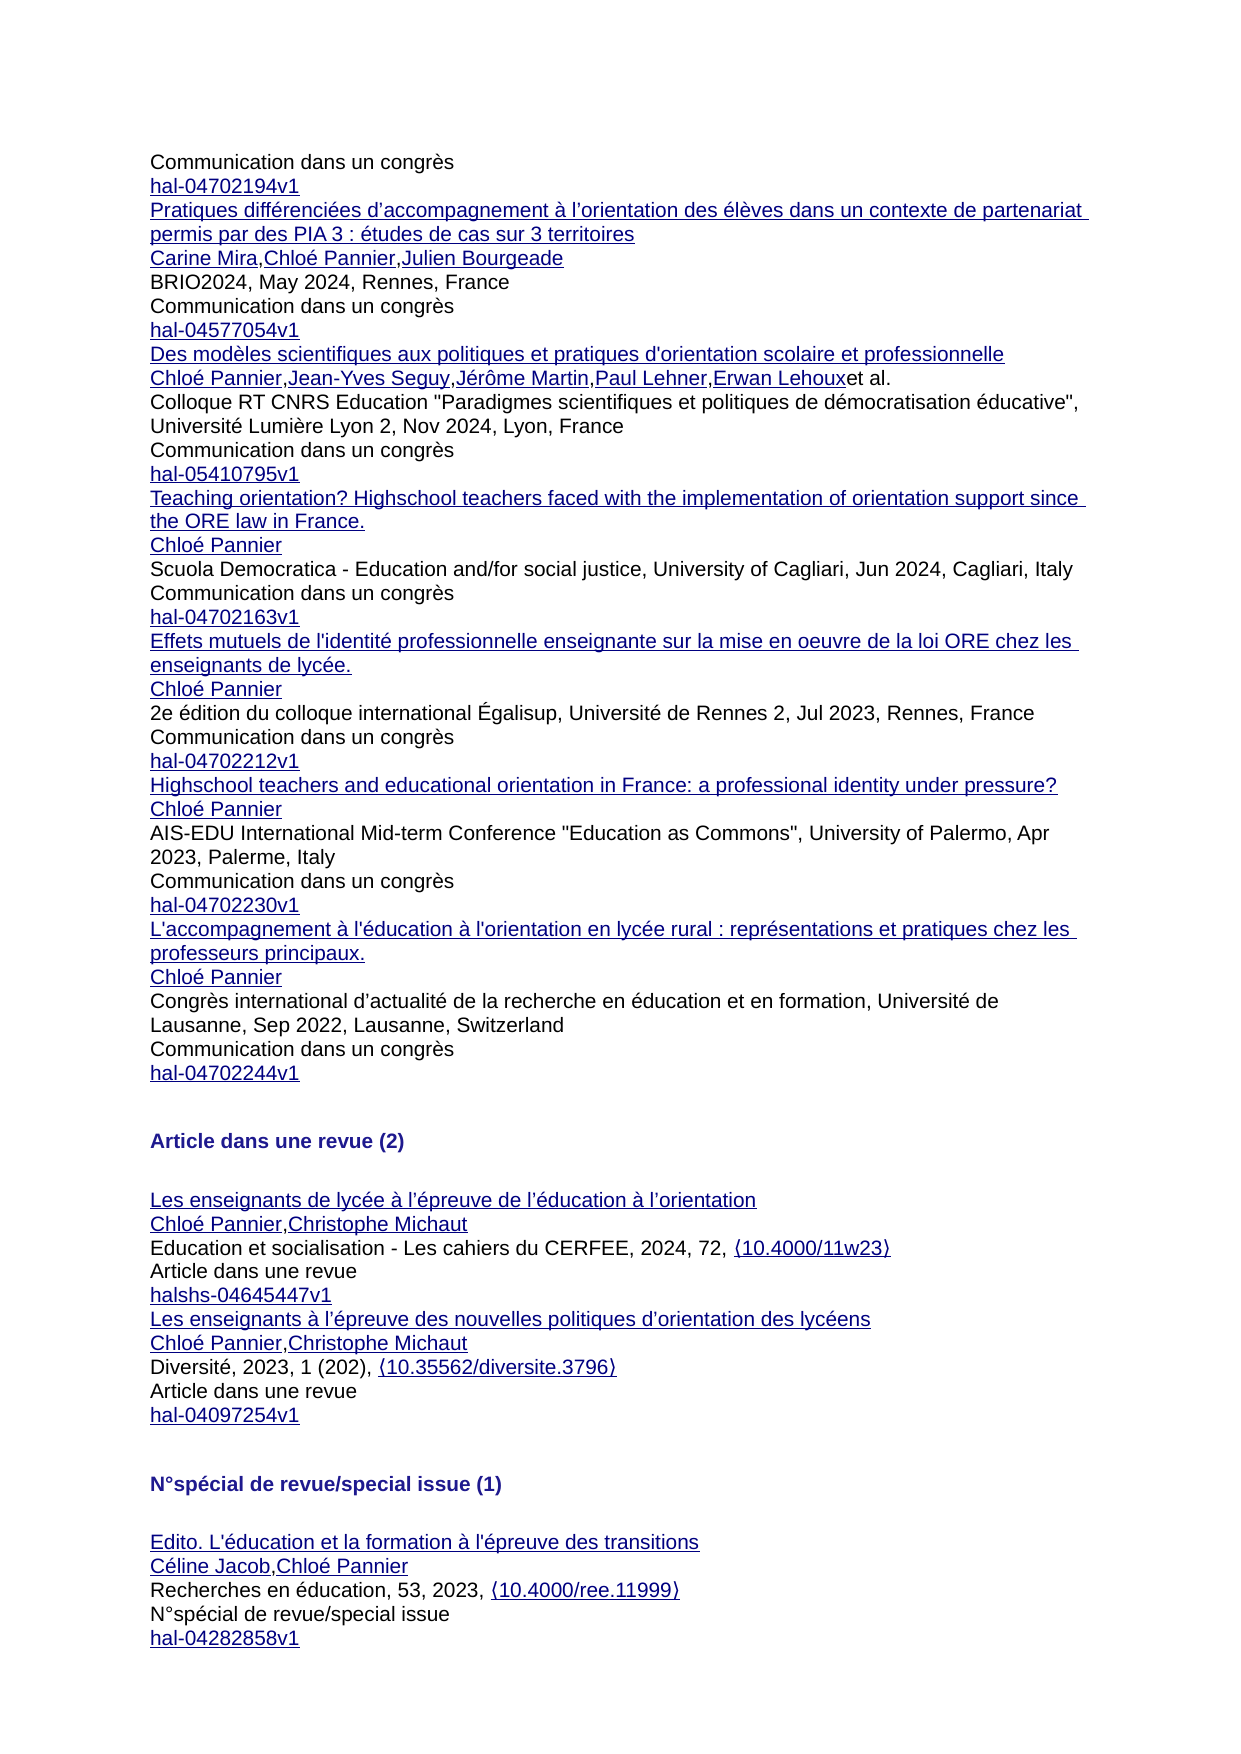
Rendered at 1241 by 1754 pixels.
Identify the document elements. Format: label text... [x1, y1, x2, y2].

subtitle N°spécial de revue/special issue (1) [150, 1472, 1090, 1496]
table_cell Teaching orientation? Highschool teachers faced with the implementation of orientation support since the ORE law in France. Chloé Pannier Scuola Democratica - Education and/for social justice, University of Cagliari, Jun 2024, Cagliari, Italy Communication dans un congrès hal-04702163v1 [150, 485, 1090, 629]
table_cell Les enseignants à l’épreuve des nouvelles politiques d’orientation des lycéens Chloé Pannier,Christophe Michaut Diversité, 2023, 1 (202), ⟨10.35562/diversite.3796⟩ Article dans une revue hal-04097254v1 [150, 1307, 1090, 1427]
table_header Les enseignants de lycée à l’épreuve de l’éducation à l’orientation Chloé Pannier,Christophe Michaut Education et socialisation - Les cahiers du CERFEE, 2024, 72, ⟨10.4000/11w23⟩ Article dans une revue halshs-04645447v1 [150, 1188, 1090, 1307]
table_header Edito. L'éducation et la formation à l'épreuve des transitions Céline Jacob,Chloé Pannier Recherches en éducation, 53, 2023, ⟨10.4000/ree.11999⟩ N°spécial de revue/special issue hal-04282858v1 [150, 1530, 1090, 1650]
table_cell Effets mutuels de l'identité professionnelle enseignante sur la mise en oeuvre de la loi ORE chez les enseignants de lycée. Chloé Pannier 2e édition du colloque international Égalisup, Université de Rennes 2, Jul 2023, Rennes, France Communication dans un congrès hal-04702212v1 [150, 629, 1090, 773]
table_cell L'accompagnement à l'éducation à l'orientation en lycée rural : représentations et pratiques chez les professeurs principaux. Chloé Pannier Congrès international d’actualité de la recherche en éducation et en formation, Université de Lausanne, Sep 2022, Lausanne, Switzerland Communication dans un congrès hal-04702244v1 [150, 917, 1090, 1084]
table_cell Des modèles scientifiques aux politiques et pratiques d'orientation scolaire et professionnelle Chloé Pannier,Jean-Yves Seguy,Jérôme Martin,Paul Lehner,Erwan Lehouxet al. Colloque RT CNRS Education "Paradigmes scientifiques et politiques de démocratisation éducative", Université Lumière Lyon 2, Nov 2024, Lyon, France Communication dans un congrès hal-05410795v1 [150, 342, 1090, 485]
table_cell Pratiques différenciées d’accompagnement à l’orientation des élèves dans un contexte de partenariat permis par des PIA 3 : études de cas sur 3 territoires Carine Mira,Chloé Pannier,Julien Bourgeade BRIO2024, May 2024, Rennes, France Communication dans un congrès hal-04577054v1 [150, 198, 1090, 342]
subtitle Article dans une revue (2) [150, 1129, 1090, 1153]
table_cell Highschool teachers and educational orientation in France: a professional identity under pressure? Chloé Pannier AIS-EDU International Mid-term Conference "Education as Commons", University of Palermo, Apr 2023, Palerme, Italy Communication dans un congrès hal-04702230v1 [150, 773, 1090, 917]
table_cell Communication dans un congrès hal-04702194v1 [150, 150, 1090, 198]
